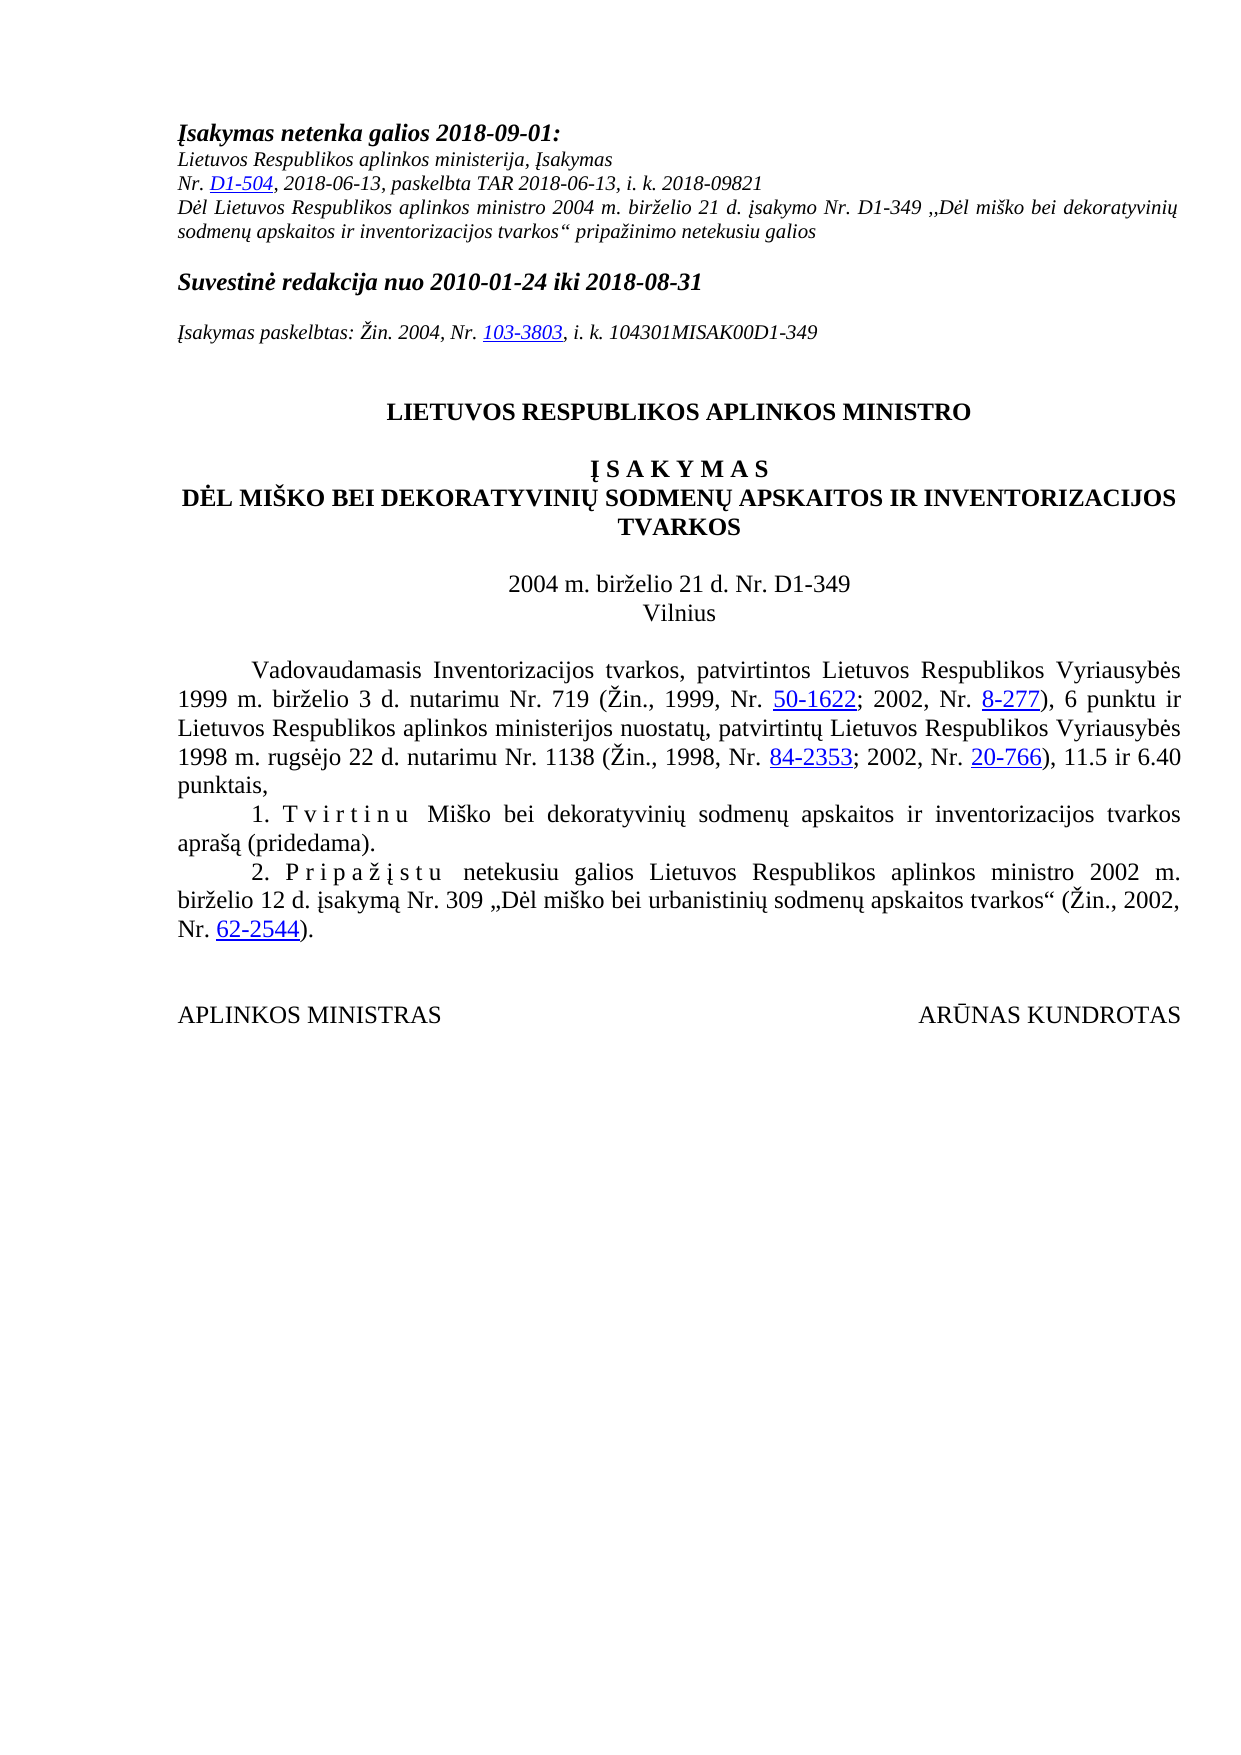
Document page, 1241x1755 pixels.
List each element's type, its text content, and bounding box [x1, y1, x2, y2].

text 2. Pripažįstu netekusiu galios Lietuvos Respublikos aplinkos ministro 2002 m. birželio 12 d. įsakymą Nr. 309 „Dėl miško bei urbanistinių sodmenų apskaitos tvarkos“ (Žin., 2002, Nr. 62-2544). [177, 857, 1181, 943]
text Įsakymas netenka galios 2018-09-01: [177, 118, 1181, 147]
text Suvestinė redakcija nuo 2010-01-24 iki 2018-08-31 [177, 267, 1181, 296]
text Vadovaudamasis Inventorizacijos tvarkos, patvirtintos Lietuvos Respublikos Vyriausybės 1999 m. birželio 3 d. nutarimu Nr. 719 (Žin., 1999, Nr. 50-1622; 2002, Nr. 8-277), 6 punktu ir Lietuvos Respublikos aplinkos ministerijos nuostatų, patvirtintų Lietuvos Respublikos Vyriausybės 1998 m. rugsėjo 22 d. nutarimu Nr. 1138 (Žin., 1998, Nr. 84-2353; 2002, Nr. 20-766), 11.5 ir 6.40 punktais, [177, 656, 1181, 799]
text Aplinkos Ministras Arūnas Kundrotas [177, 1001, 1181, 1029]
text Įsakymas paskelbtas: Žin. 2004, Nr. 103-3803, i. k. 104301MISAK00D1-349 [177, 320, 1181, 344]
text 2004 m. birželio 21 d. Nr. D1-349 [177, 569, 1181, 598]
text Dėl Lietuvos Respublikos aplinkos ministro 2004 m. birželio 21 d. įsakymo Nr. D1-349 ,,Dėl miško bei dekoratyvinių sodmenų apskaitos ir inventorizacijos tvarkos“ pripažinimo netekusiu galios [177, 195, 1181, 243]
text Vilnius [177, 598, 1181, 627]
text 1. Tvirtinu Miško bei dekoratyvinių sodmenų apskaitos ir inventorizacijos tvarkos aprašą (pridedama). [177, 799, 1181, 857]
text Lietuvos Respublikos aplinkos ministerija, Įsakymas [177, 147, 1181, 171]
text Į S A K Y M A S [177, 454, 1181, 483]
text Nr. D1-504, 2018-06-13, paskelbta TAR 2018-06-13, i. k. 2018-09821 [177, 171, 1181, 195]
text dėl MIŠKO BEI DEKORATYVINIŲ SODMENŲ APSKAITOS IR INVENTORIZACIJOS TVARKos [177, 483, 1181, 541]
text LIETUVOS RESPUBLIKOS APLINKOS MINISTRO [177, 397, 1181, 426]
